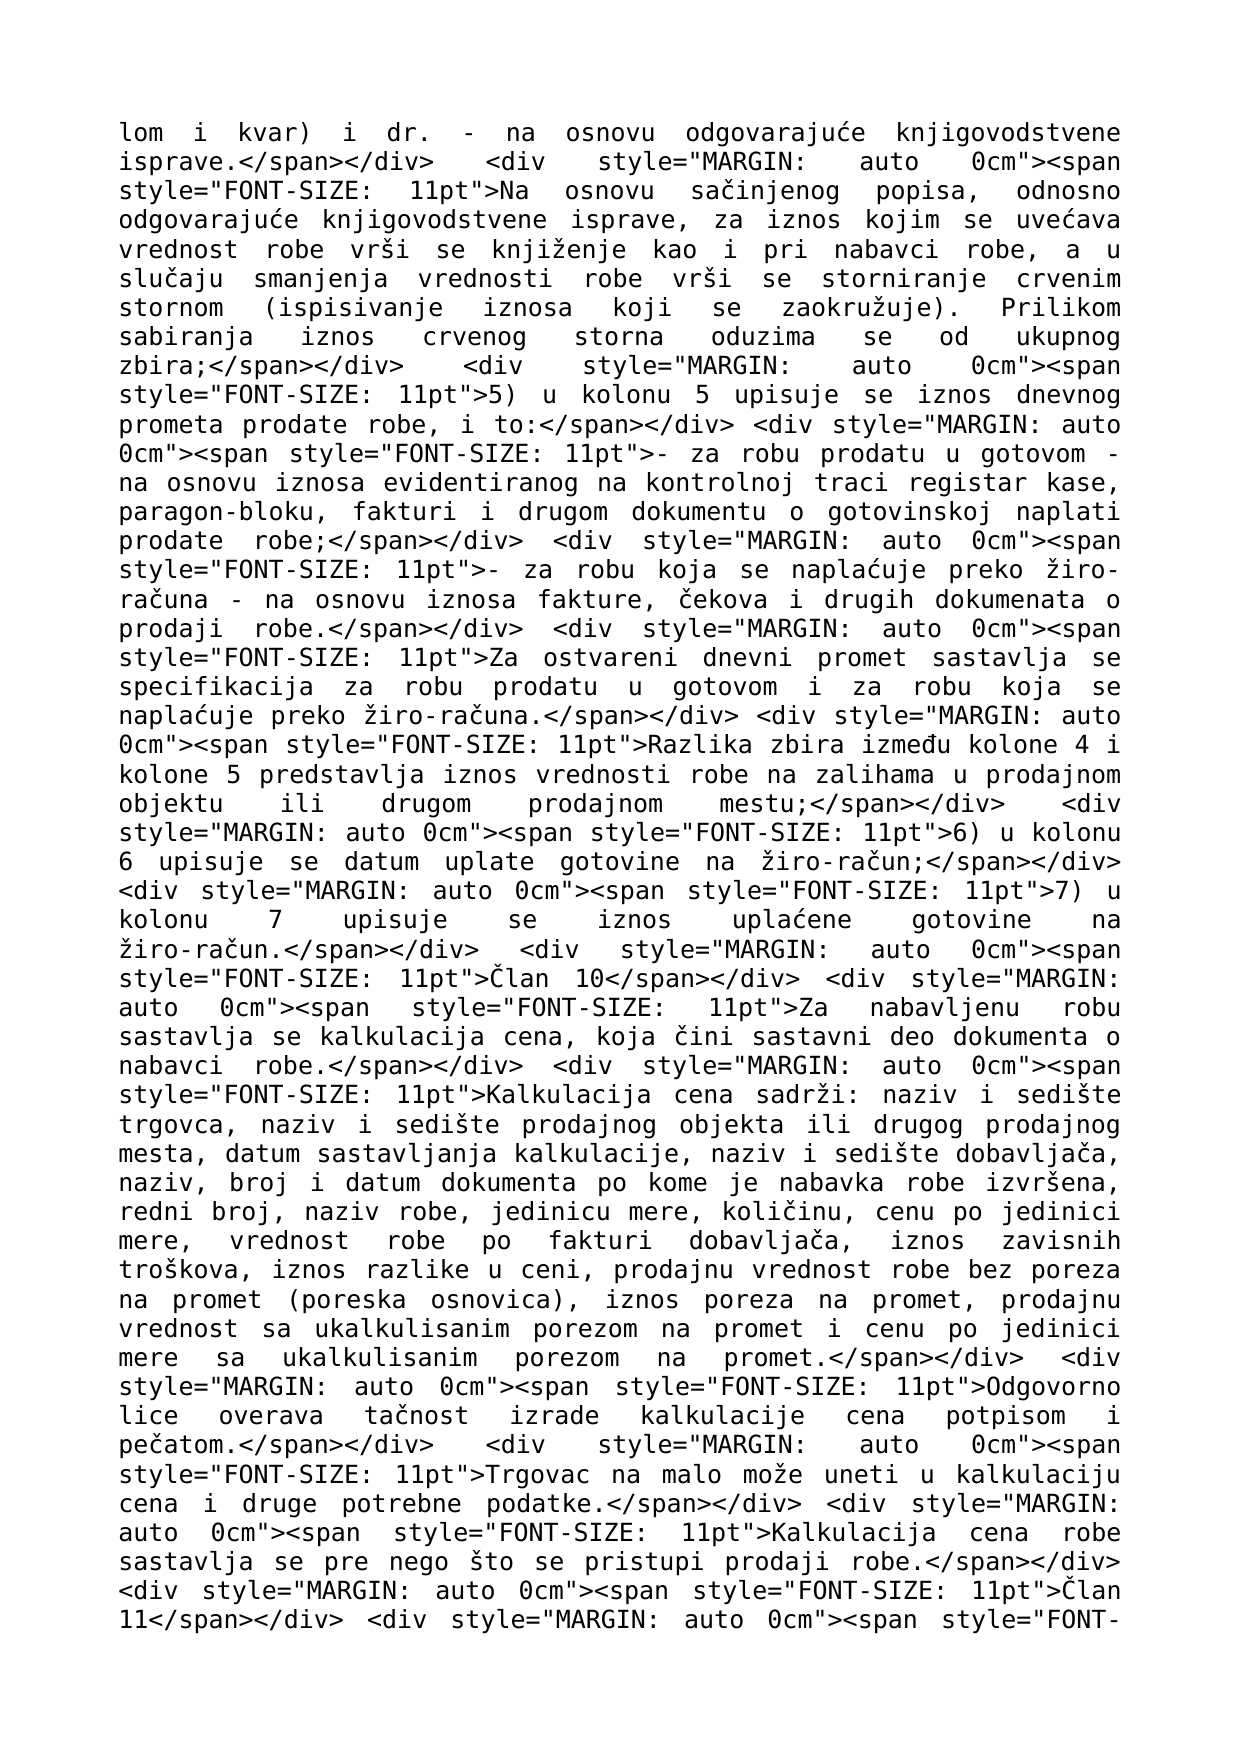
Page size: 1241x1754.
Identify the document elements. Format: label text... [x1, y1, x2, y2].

text lom i kvar) i dr. - na osnovu odgovarajuće knjigovodstvene isprave.</span></div> <div style="MARGIN: auto 0cm"><span style="FONT-SIZE: 11pt">Na osnovu sačinjenog popisa, odnosno odgovarajuće knjigovodstvene isprave, za iznos kojim se uvećava vrednost robe vrši se knjiženje kao i pri nabavci robe, a u slučaju smanjenja vrednosti robe vrši se storniranje crvenim stornom (ispisivanje iznosa koji se zaokružuje). Prilikom sabiranja iznos crvenog storna oduzima se od ukupnog zbira;</span></div> <div style="MARGIN: auto 0cm"><span style="FONT-SIZE: 11pt">5) u kolonu 5 upisuje se iznos dnevnog prometa prodate robe, i to:</span></div> <div style="MARGIN: auto 0cm"><span style="FONT-SIZE: 11pt">- za robu prodatu u gotovom - na osnovu iznosa evidentiranog na kontrolnoj traci registar kase, paragon-bloku, fakturi i drugom dokumentu o gotovinskoj naplati prodate robe;</span></div> <div style="MARGIN: auto 0cm"><span style="FONT-SIZE: 11pt">- za robu koja se naplaćuje preko žiro-računa - na osnovu iznosa fakture, čekova i drugih dokumenata o prodaji robe.</span></div> <div style="MARGIN: auto 0cm"><span style="FONT-SIZE: 11pt">Za ostvareni dnevni promet sastavlja se specifikacija za robu prodatu u gotovom i za robu koja se naplaćuje preko žiro-računa.</span></div> <div style="MARGIN: auto 0cm"><span style="FONT-SIZE: 11pt">Razlika zbira između kolone 4 i kolone 5 predstavlja iznos vrednosti robe na zalihama u prodajnom objektu ili drugom prodajnom mestu;</span></div> <div style="MARGIN: auto 0cm"><span style="FONT-SIZE: 11pt">6) u kolonu 6 upisuje se datum uplate gotovine na žiro-račun;</span></div> <div style="MARGIN: auto 0cm"><span style="FONT-SIZE: 11pt">7) u kolonu 7 upisuje se iznos uplaćene gotovine na žiro-račun.</span></div> <div style="MARGIN: auto 0cm"><span style="FONT-SIZE: 11pt">Član 10</span></div> <div style="MARGIN: auto 0cm"><span style="FONT-SIZE: 11pt">Za nabavljenu robu sastavlja se kalkulacija cena, koja čini sastavni deo dokumenta o nabavci robe.</span></div> <div style="MARGIN: auto 0cm"><span style="FONT-SIZE: 11pt">Kalkulacija cena sadrži: naziv i sedište trgovca, naziv i sedište prodajnog objekta ili drugog prodajnog mesta, datum sastavljanja kalkulacije, naziv i sedište dobavljača, naziv, broj i datum dokumenta po kome je nabavka robe izvršena, redni broj, naziv robe, jedinicu mere, količinu, cenu po jedinici mere, vrednost robe po fakturi dobavljača, iznos zavisnih troškova, iznos razlike u ceni, prodajnu vrednost robe bez poreza na promet (poreska osnovica), iznos poreza na promet, prodajnu vrednost sa ukalkulisanim porezom na promet i cenu po jedinici mere sa ukalkulisanim porezom na promet.</span></div> <div style="MARGIN: auto 0cm"><span style="FONT-SIZE: 11pt">Odgovorno lice overava tačnost izrade kalkulacije cena potpisom i pečatom.</span></div> <div style="MARGIN: auto 0cm"><span style="FONT-SIZE: 11pt">Trgovac na malo može uneti u kalkulaciju cena i druge potrebne podatke.</span></div> <div style="MARGIN: auto 0cm"><span style="FONT-SIZE: 11pt">Kalkulacija cena robe sastavlja se pre nego što se pristupi prodaji robe.</span></div> <div style="MARGIN: auto 0cm"><span style="FONT-SIZE: 11pt">Član 11</span></div> <div style="MARGIN: auto 0cm"><span style="FONT- [118, 118, 1122, 1635]
